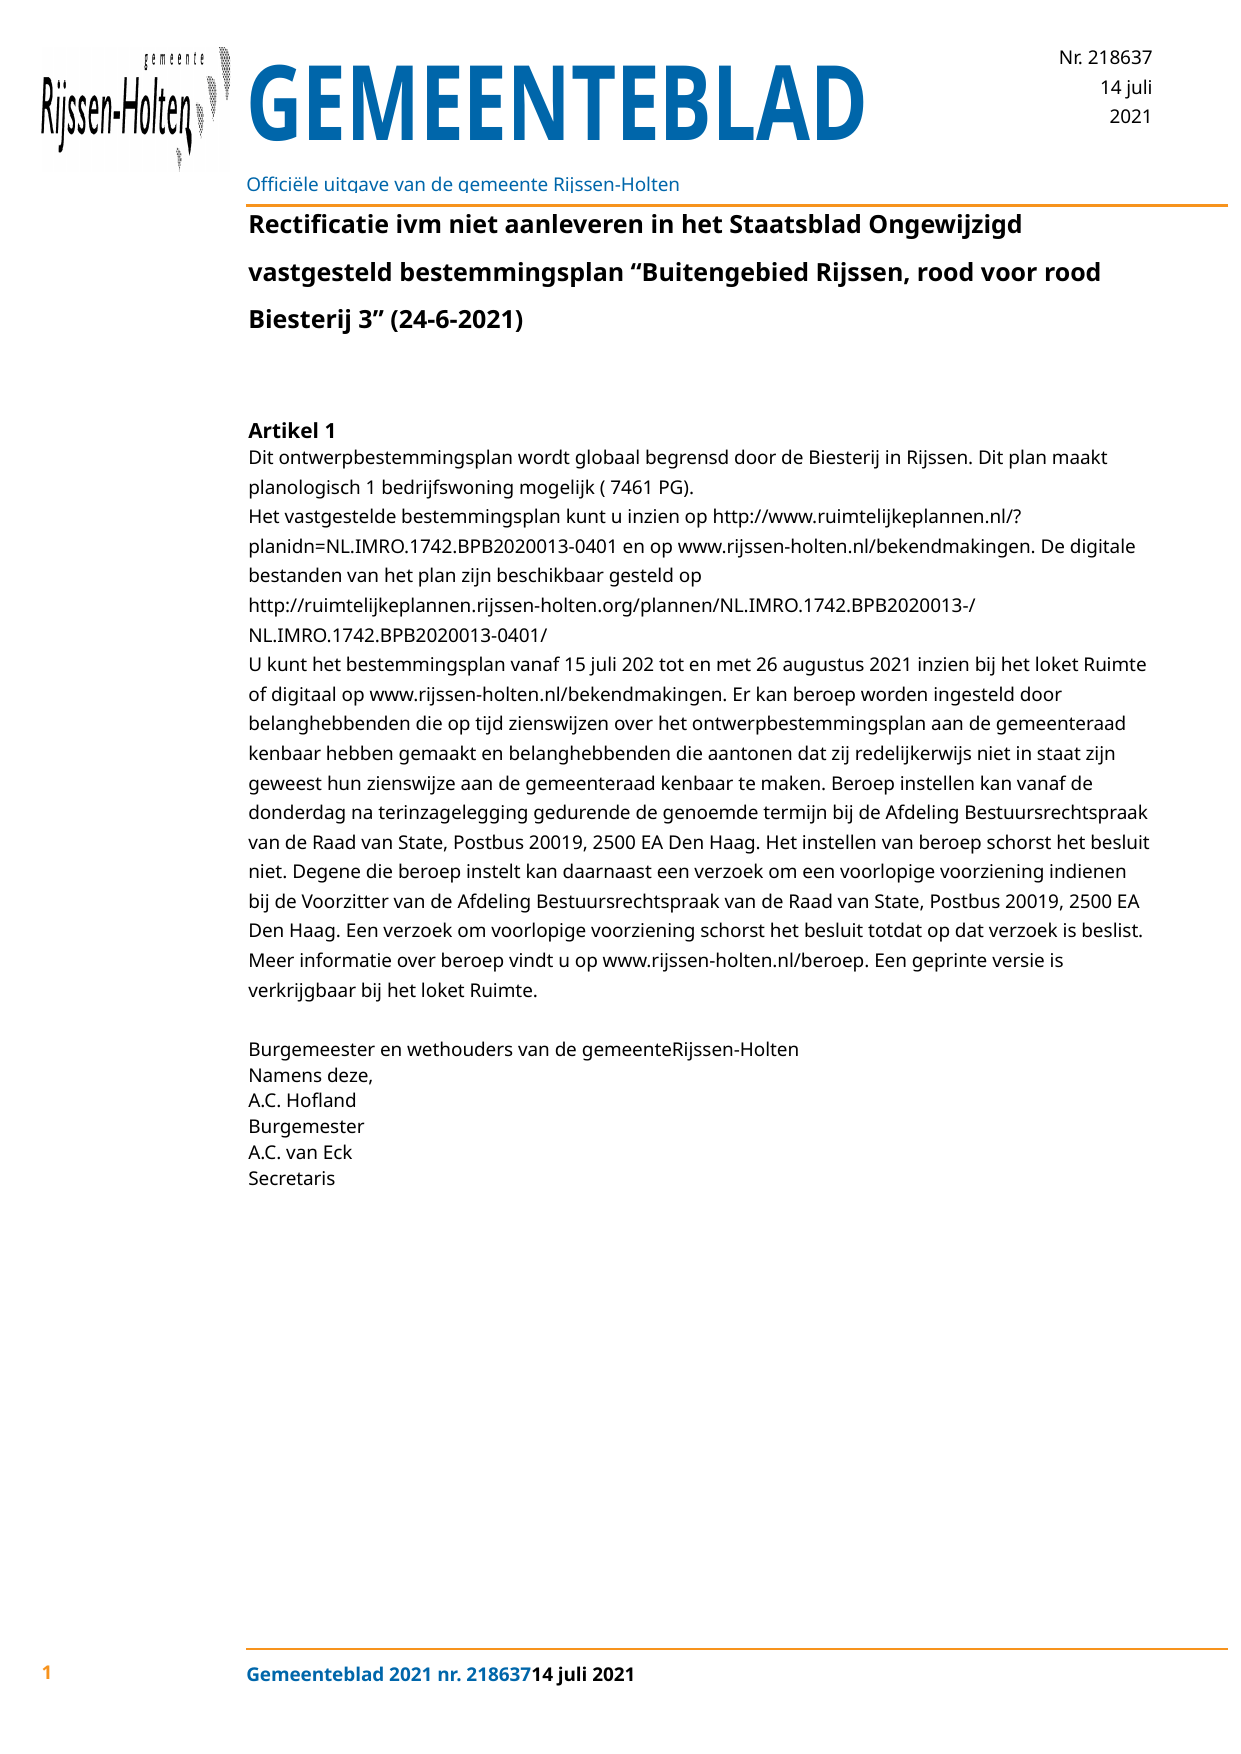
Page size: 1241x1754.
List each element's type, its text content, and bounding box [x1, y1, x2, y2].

text Burgemeester en wethouders van de gemeenteRijssen-Holten [248, 1036, 1152, 1062]
text Rectificatie ivm niet aanleveren in het Staatsblad Ongewijzigd vastgesteld bestemmingsplan “Buitengebied Rijssen, rood voor rood Biesterij 3” (24-6-2021) [248, 207, 1152, 336]
text Dit ontwerpbestemmingsplan wordt globaal begrensd door de Biesterij in Rijssen. Dit plan maakt planologisch 1 bedrijfswoning mogelijk ( 7461 PG). [248, 444, 1152, 500]
text A.C. van Eck [248, 1139, 1152, 1165]
text Burgemester [248, 1113, 1152, 1139]
text Namens deze, [248, 1062, 1152, 1087]
text U kunt het bestemmingsplan vanaf 15 juli 202 tot en met 26 augustus 2021 inzien bij het loket Ruimte of digitaal op www.rijssen-holten.nl/bekendmakingen. Er kan beroep worden ingesteld door belanghebbenden die op tijd zienswijzen over het ontwerpbestemmingsplan aan de gemeenteraad kenbaar hebben gemaakt en belanghebbenden die aantonen dat zij redelijkerwijs niet in staat zijn geweest hun zienswijze aan de gemeenteraad kenbaar te maken. Beroep instellen kan vanaf de donderdag na terinzagelegging gedurende de genoemde termijn bij de Afdeling Bestuursrechtspraak van de Raad van State, Postbus 20019, 2500 EA Den Haag. Het instellen van beroep schorst het besluit niet. Degene die beroep instelt kan daarnaast een verzoek om een voorlopige voorziening indienen bij de Voorzitter van de Afdeling Bestuursrechtspraak van de Raad van State, Postbus 20019, 2500 EA Den Haag. Een verzoek om voorlopige voorziening schorst het besluit totdat op dat verzoek is beslist. Meer informatie over beroep vindt u op www.rijssen-holten.nl/beroep. Een geprinte versie is verkrijgbaar bij het loket Ruimte. [248, 651, 1152, 1003]
text Het vastgestelde bestemmingsplan kunt u inzien op http://www.ruimtelijkeplannen.nl/?planidn=NL.IMRO.1742.BPB2020013-0401 en op www.rijssen-holten.nl/bekendmakingen. De digitale bestanden van het plan zijn beschikbaar gesteld op http://ruimtelijkeplannen.rijssen-holten.org/plannen/NL.IMRO.1742.BPB2020013-/NL.IMRO.1742.BPB2020013-0401/ [248, 503, 1152, 648]
text Secretaris [248, 1165, 1152, 1190]
text A.C. Hofland [248, 1087, 1152, 1113]
text Artikel 1 [248, 416, 1152, 444]
picture [41, 47, 231, 172]
